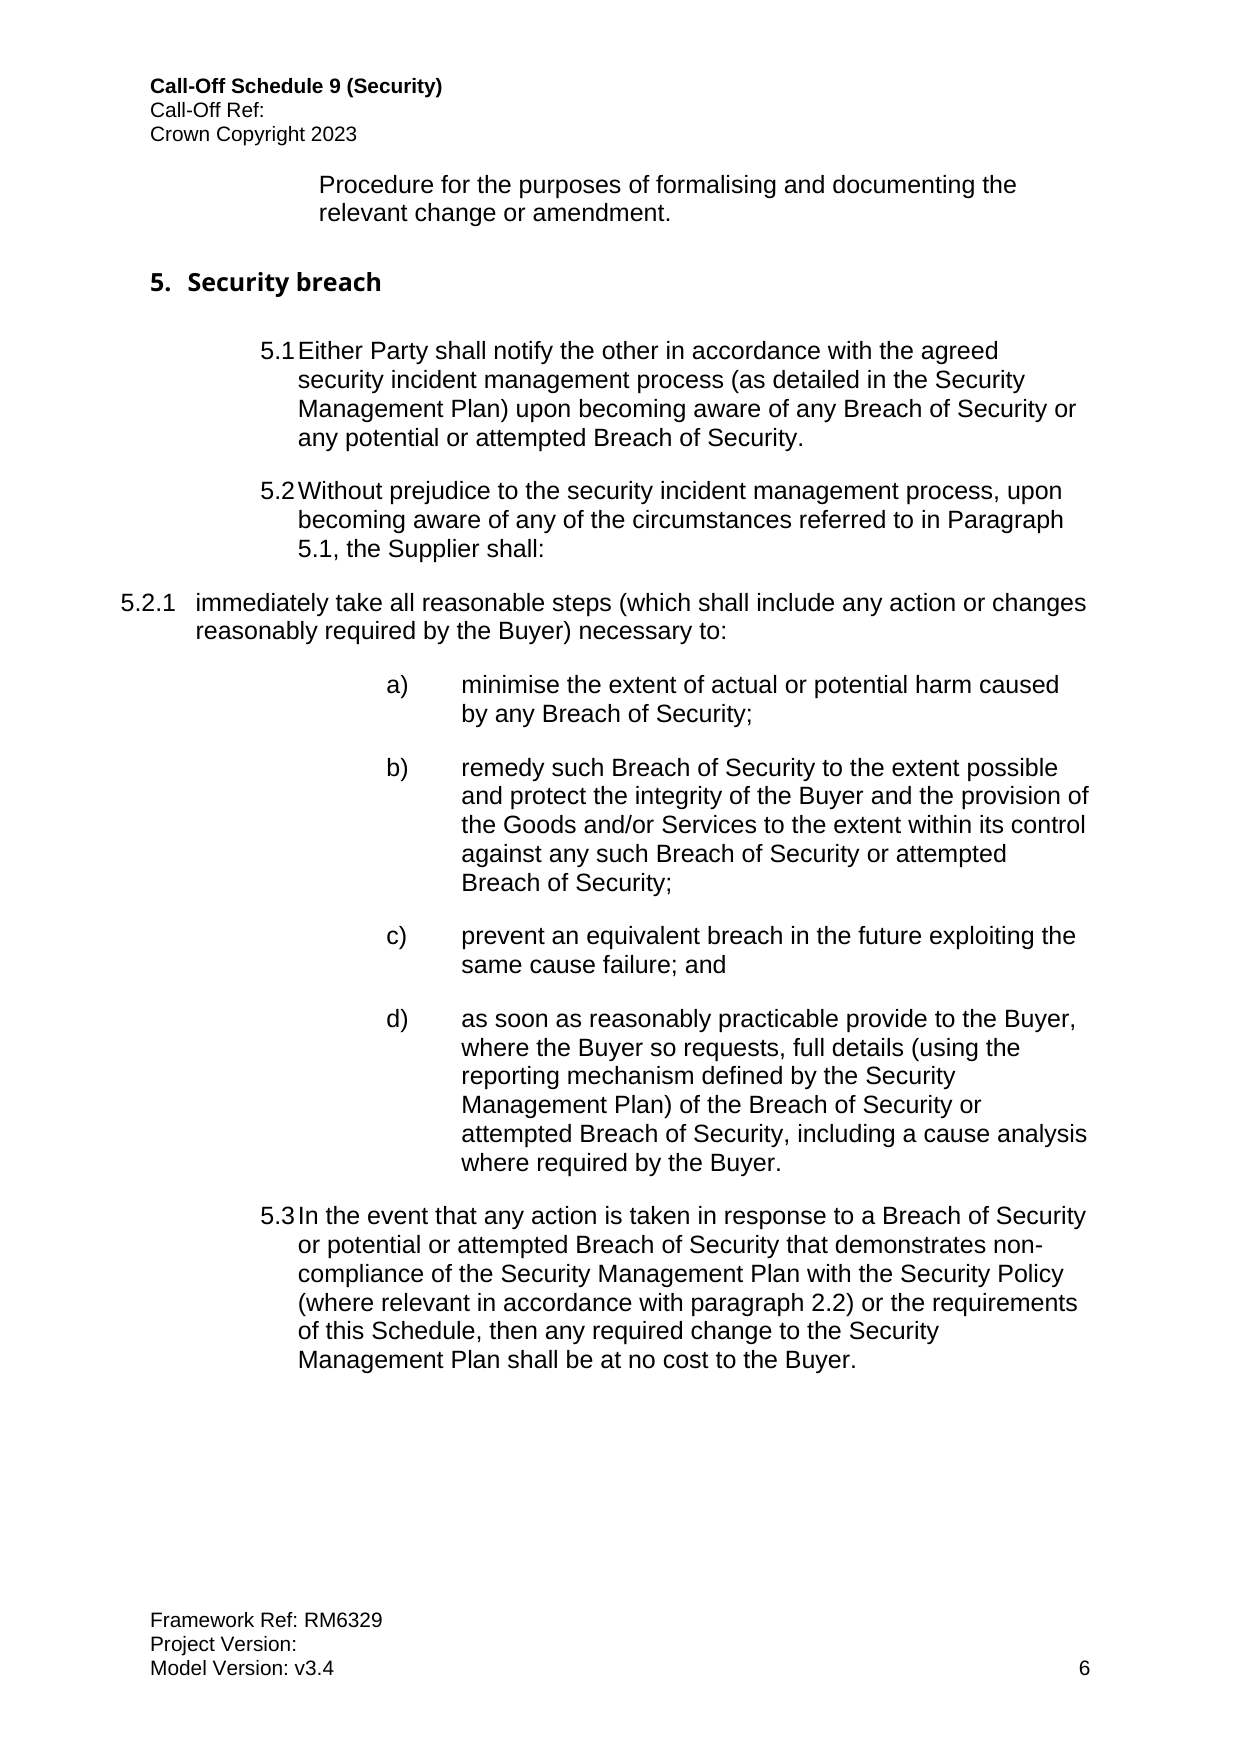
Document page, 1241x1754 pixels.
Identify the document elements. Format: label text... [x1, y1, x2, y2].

list prevent an equivalent breach in the future exploiting the same cause failure; and [386, 921, 1090, 979]
list Procedure for the purposes of formalising and documenting the relevant change or amendment. [319, 170, 1090, 227]
list immediately take all reasonable steps (which shall include any action or changes reasonably required by the Buyer) necessary to: [120, 587, 1090, 645]
list Without prejudice to the security incident management process, upon becoming aware of any of the circumstances referred to in Paragraph 5.1, the Supplier shall: [260, 476, 1090, 562]
list Security breach [150, 265, 1090, 299]
list In the event that any action is taken in response to a Breach of Security or potential or attempted Breach of Security that demonstrates non-compliance of the Security Management Plan with the Security Policy (where relevant in accordance with paragraph 2.2) or the requirements of this Schedule, then any required change to the Security Management Plan shall be at no cost to the Buyer. [260, 1201, 1090, 1374]
list remedy such Breach of Security to the extent possible and protect the integrity of the Buyer and the provision of the Goods and/or Services to the extent within its control against any such Breach of Security or attempted Breach of Security; [386, 752, 1090, 896]
list as soon as reasonably practicable provide to the Buyer, where the Buyer so requests, full details (using the reporting mechanism defined by the Security Management Plan) of the Breach of Security or attempted Breach of Security, including a cause analysis where required by the Buyer. [386, 1004, 1090, 1176]
list minimise the extent of actual or potential harm caused by any Breach of Security; [386, 670, 1090, 727]
list Either Party shall notify the other in accordance with the agreed security incident management process (as detailed in the Security Management Plan) upon becoming aware of any Breach of Security or any potential or attempted Breach of Security. [260, 336, 1090, 451]
